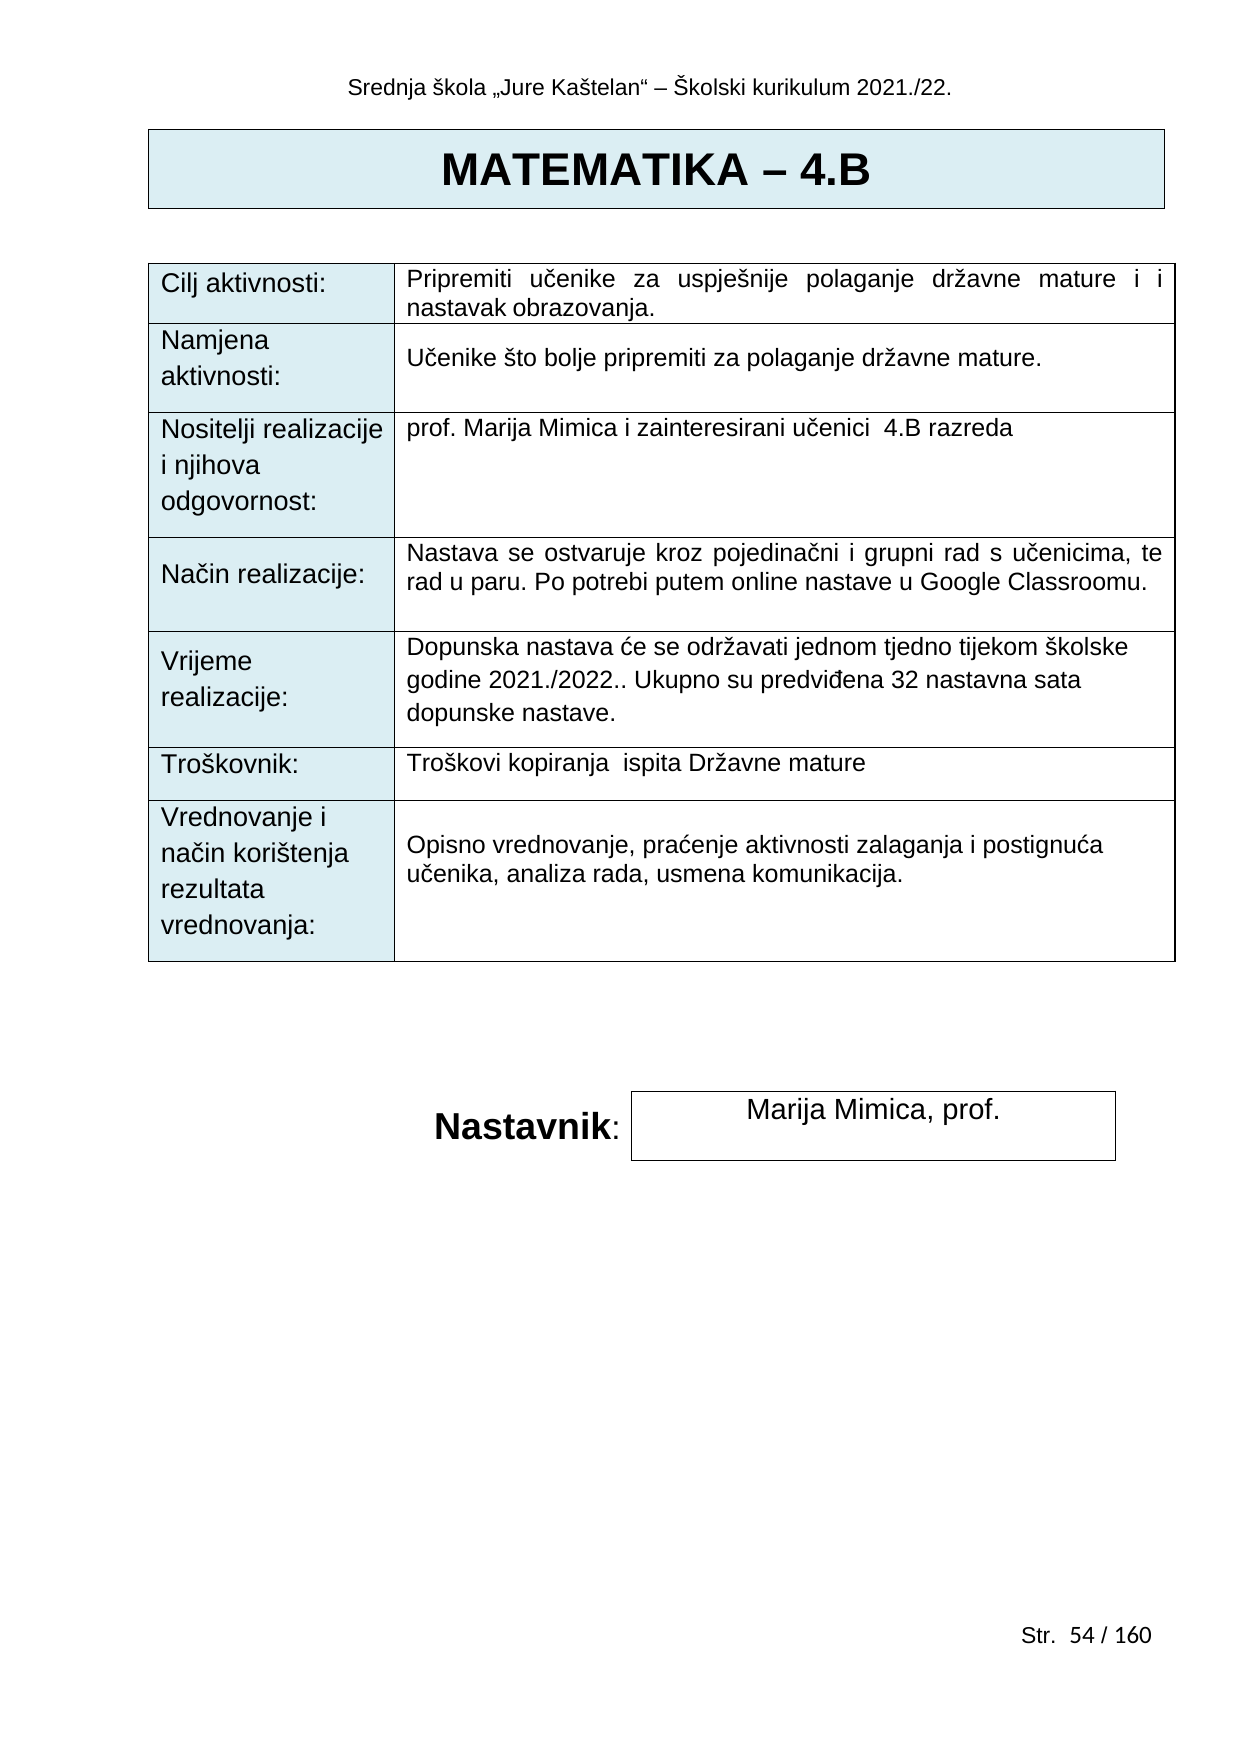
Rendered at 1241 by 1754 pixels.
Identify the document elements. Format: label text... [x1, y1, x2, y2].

table_cell Vrijeme realizacije: [149, 632, 394, 747]
table_header Nastavnik: [148, 1091, 631, 1160]
table_cell Dopunska nastava će se održavati jednom tjedno tijekom školske godine 2021./2022.. Ukupno su predviđena 32 nastavna sata dopunske nastave. [395, 632, 1174, 747]
table_cell Opisno vrednovanje, praćenje aktivnosti zalaganja i postignuća učenika, analiza rada, usmena komunikacija. [395, 801, 1174, 961]
table_header Cilj aktivnosti: [149, 264, 394, 323]
table_cell Nositelji realizacije i njihova odgovornost: [149, 413, 394, 537]
table_cell Nastava se ostvaruje kroz pojedinačni i grupni rad s učenicima, te rad u paru. Po potrebi putem online nastave u Google Classroomu. [395, 538, 1174, 631]
table_header Pripremiti učenike za uspješnije polaganje državne mature i i nastavak obrazovanja. [395, 264, 1174, 323]
table_cell Učenike što bolje pripremiti za polaganje državne mature. [395, 324, 1174, 412]
table_header Marija Mimica, prof. [632, 1092, 1115, 1160]
table_cell Vrednovanje i način korištenja rezultata vrednovanja: [149, 801, 394, 961]
table_cell prof. Marija Mimica i zainteresirani učenici 4.B razreda [395, 413, 1174, 537]
table_header MATEMATIKA – 4.B [149, 130, 1164, 208]
table_cell Namjena aktivnosti: [149, 324, 394, 412]
table_cell Troškovi kopiranja ispita Državne mature [395, 748, 1174, 800]
table_cell Način realizacije: [149, 538, 394, 631]
table_cell Troškovnik: [149, 748, 394, 800]
